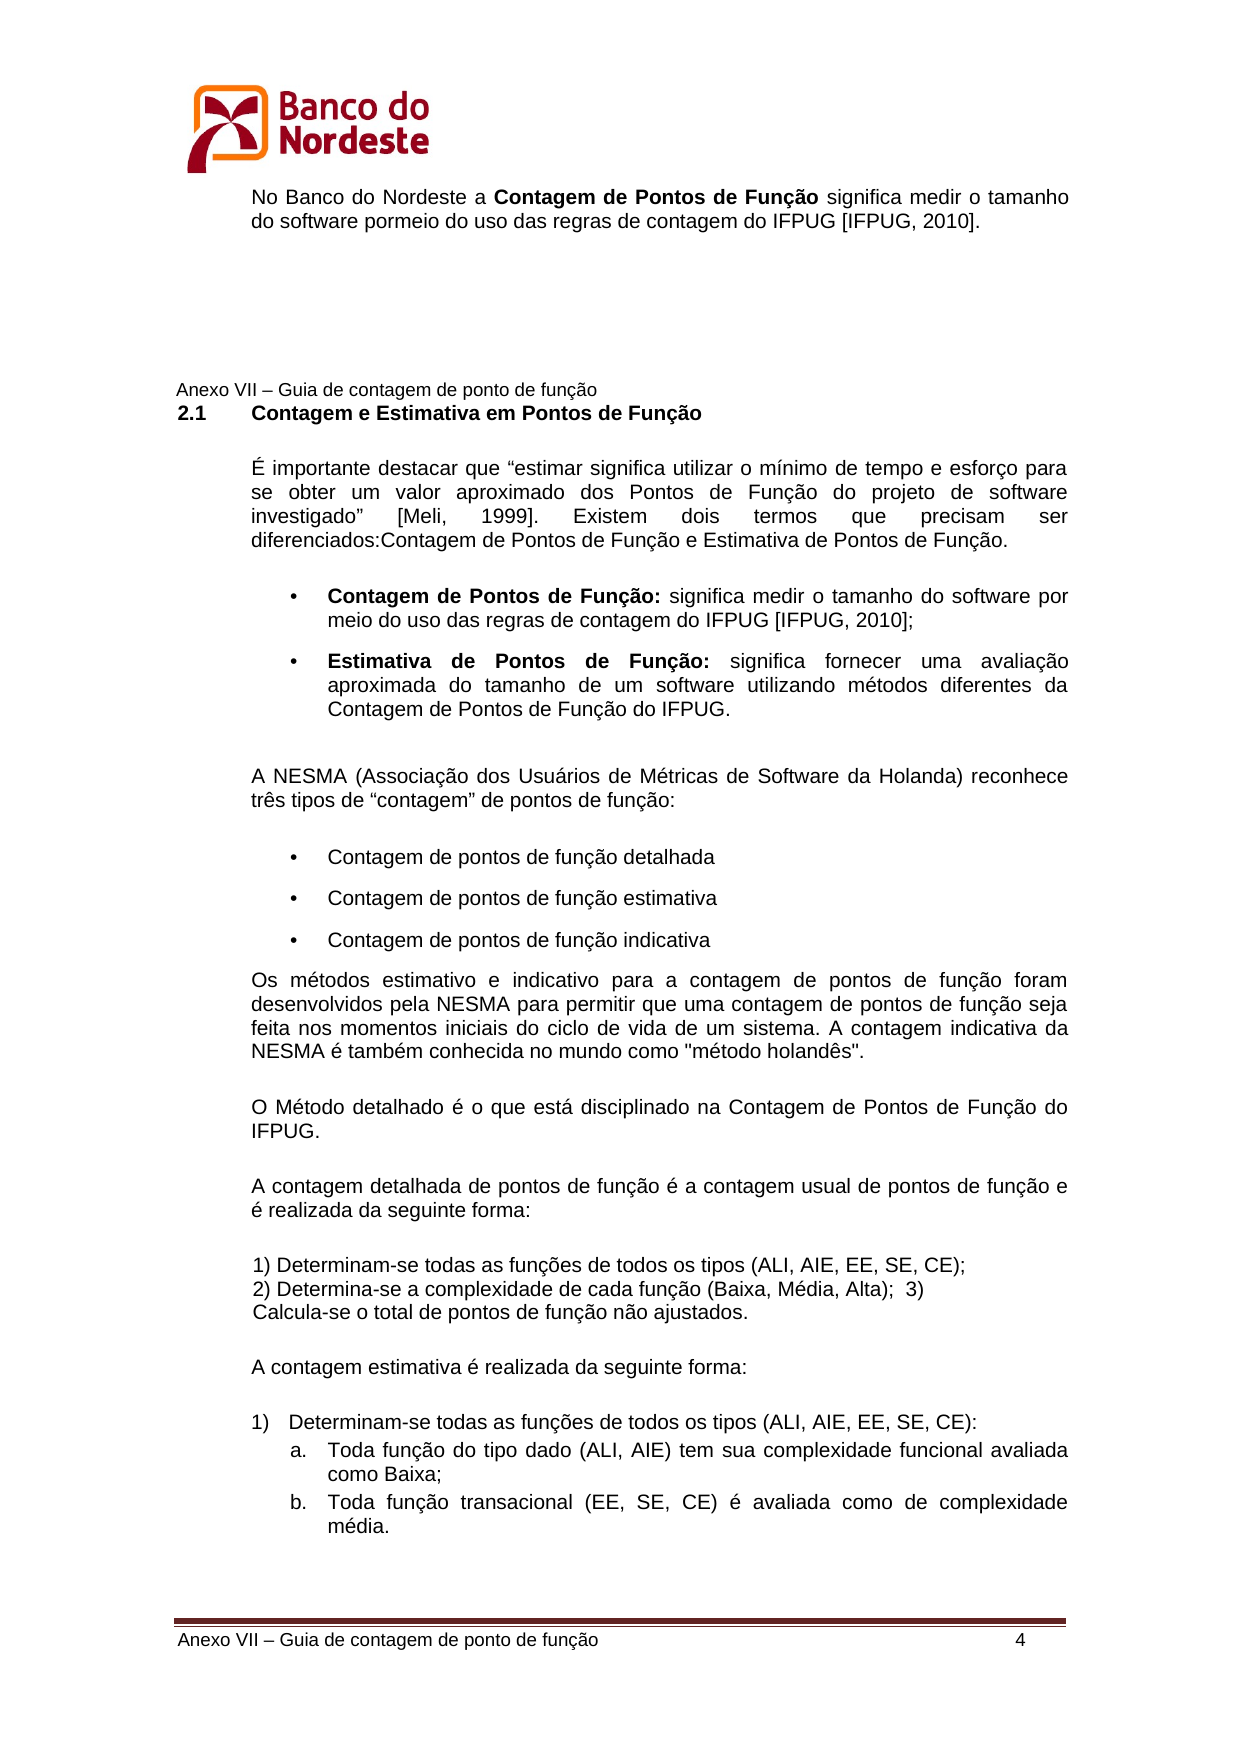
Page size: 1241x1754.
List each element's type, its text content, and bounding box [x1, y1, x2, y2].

list Toda função do tipo dado (ALI, AIE) tem sua complexidade funcional avaliada como Baixa; [290, 1438, 1069, 1486]
list Contagem de Pontos de Função: significa medir o tamanho do software por meio do uso das regras de contagem do IFPUG [IFPUG, 2010]; [290, 584, 1069, 632]
list Toda função transacional (EE, SE, CE) é avaliada como de complexidade média. [290, 1490, 1069, 1538]
text A NESMA (Associação dos Usuários de Métricas de Software da Holanda) reconhece três tipos de “contagem” de pontos de função: [251, 764, 1069, 812]
text O Método detalhado é o que está disciplinado na Contagem de Pontos de Função do IFPUG. [251, 1095, 1069, 1143]
list Contagem de pontos de função estimativa [290, 886, 1069, 910]
text 1) Determinam-se todas as funções de todos os tipos (ALI, AIE, EE, SE, CE); 2) Determina-se a complexidade de cada função (Baixa, Média, Alta); 3) Calcula-se o total de pontos de função não ajustados. [252, 1253, 986, 1324]
text Os métodos estimativo e indicativo para a contagem de pontos de função foram desenvolvidos pela NESMA para permitir que uma contagem de pontos de função seja feita nos momentos iniciais do ciclo de vida de um sistema. A contagem indicativa da NESMA é também conhecida no mundo como "método holandês". [251, 967, 1069, 1063]
picture [177, 75, 436, 181]
text A contagem estimativa é realizada da seguinte forma: [251, 1355, 1069, 1379]
text No Banco do Nordeste a Contagem de Pontos de Função significa medir o tamanho do software pormeio do uso das regras de contagem do IFPUG [IFPUG, 2010]. [251, 185, 1069, 233]
text 2.1 Contagem e Estimativa em Pontos de Função [177, 400, 1071, 424]
list Determinam-se todas as funções de todos os tipos (ALI, AIE, EE, SE, CE): [251, 1410, 1069, 1434]
list Estimativa de Pontos de Função: significa fornecer uma avaliação aproximada do tamanho de um software utilizando métodos diferentes da Contagem de Pontos de Função do IFPUG. [290, 649, 1069, 721]
text A contagem detalhada de pontos de função é a contagem usual de pontos de função e é realizada da seguinte forma: [251, 1174, 1069, 1222]
list Contagem de pontos de função indicativa [290, 928, 1069, 952]
text É importante destacar que “estimar significa utilizar o mínimo de tempo e esforço para se obter um valor aproximado dos Pontos de Função do projeto de software investigado” [Meli, 1999]. Existem dois termos que precisam ser diferenciados:Contagem de Pontos de Função e Estimativa de Pontos de Função. [251, 456, 1069, 552]
list Contagem de pontos de função detalhada [290, 845, 1069, 869]
text Anexo VII – Guia de contagem de ponto de função [176, 379, 1071, 400]
